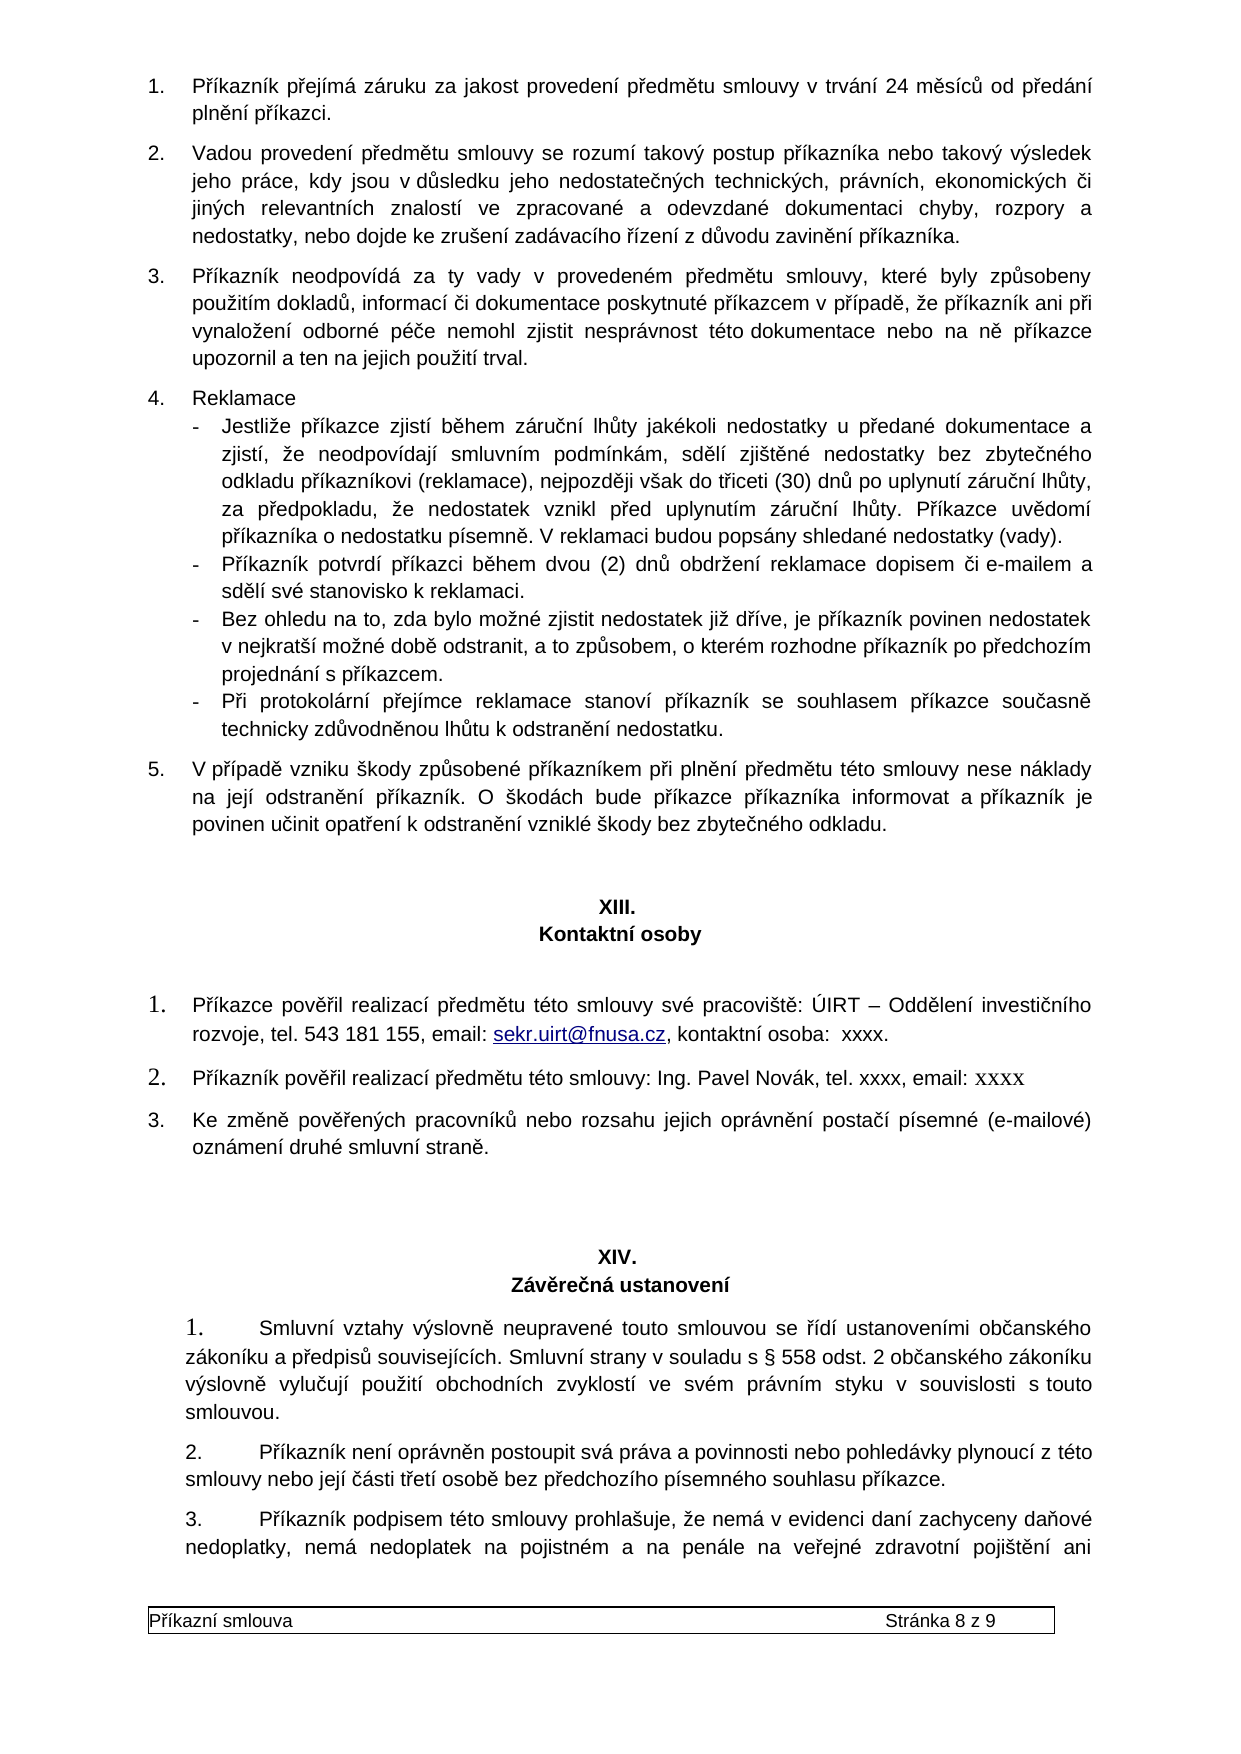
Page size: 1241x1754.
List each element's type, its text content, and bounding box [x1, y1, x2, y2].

subtitle Kontaktní osoby [148, 922, 1093, 946]
list Příkazník není oprávněn postoupit svá práva a povinnosti nebo pohledávky plynoucí z této smlouvy nebo její části třetí osobě bez předchozího písemného souhlasu příkazce. [185, 1440, 1093, 1491]
list Příkazník potvrdí příkazci během dvou (2) dnů obdržení reklamace dopisem či e-mailem a sdělí své stanovisko k reklamaci. [192, 551, 1093, 603]
list Reklamace [148, 386, 1093, 410]
list Příkazce pověřil realizací předmětu této smlouvy své pracoviště: ÚIRT – Oddělení investičního rozvoje, tel. 543 181 155, email: sekr.uirt@fnusa.cz, kontaktní osoba: xxxx. [148, 989, 1093, 1046]
list Smluvní vztahy výslovně neupravené touto smlouvou se řídí ustanoveními občanského zákoníku a předpisů souvisejících. Smluvní strany v souladu s § 558 odst. 2 občanského zákoníku výslovně vylučují použití obchodních zvyklostí ve svém právním styku v souvislosti s touto smlouvou. [185, 1312, 1093, 1424]
list V případě vzniku škody způsobené příkazníkem při plnění předmětu této smlouvy nese náklady na její odstranění příkazník. O škodách bude příkazce příkazníka informovat a příkazník je povinen učinit opatření k odstranění vzniklé škody bez zbytečného odkladu. [148, 757, 1093, 836]
list Jestliže příkazce zjistí během záruční lhůty jakékoli nedostatky u předané dokumentace a zjistí, že neodpovídají smluvním podmínkám, sdělí zjištěné nedostatky bez zbytečného odkladu příkazníkovi (reklamace), nejpozději však do třiceti (30) dnů po uplynutí záruční lhůty, za předpokladu, že nedostatek vznikl před uplynutím záruční lhůty. Příkazce uvědomí příkazníka o nedostatku písemně. V reklamaci budou popsány shledané nedostatky (vady). [192, 414, 1093, 548]
list Ke změně pověřených pracovníků nebo rozsahu jejich oprávnění postačí písemné (e-mailové) oznámení druhé smluvní straně. [148, 1107, 1093, 1159]
list Bez ohledu na to, zda bylo možné zjistit nedostatek již dříve, je příkazník povinen nedostatek v nejkratší možné době odstranit, a to způsobem, o kterém rozhodne příkazník po předchozím projednání s příkazcem. [192, 607, 1093, 686]
list Příkazník podpisem této smlouvy prohlašuje, že nemá v evidenci daní zachyceny daňové nedoplatky, nemá nedoplatek na pojistném a na penále na veřejné zdravotní pojištění ani [185, 1507, 1093, 1559]
list Vadou provedení předmětu smlouvy se rozumí takový postup příkazníka nebo takový výsledek jeho práce, kdy jsou v důsledku jeho nedostatečných technických, právních, ekonomických či jiných relevantních znalostí ve zpracované a odevzdané dokumentaci chyby, rozpory a nedostatky, nebo dojde ke zrušení zadávacího řízení z důvodu zavinění příkazníka. [148, 141, 1093, 248]
list Příkazník neodpovídá za ty vady v provedeném předmětu smlouvy, které byly způsobeny použitím dokladů, informací či dokumentace poskytnuté příkazcem v případě, že příkazník ani při vynaložení odborné péče nemohl zjistit nesprávnost této dokumentace nebo na ně příkazce upozornil a ten na jejich použití trval. [148, 264, 1093, 370]
list Příkazník přejímá záruku za jakost provedení předmětu smlouvy v trvání 24 měsíců od předání plnění příkazci. [148, 74, 1093, 125]
list Příkazník pověřil realizací předmětu této smlouvy: Ing. Pavel Novák, tel. xxxx, email: xxxx [148, 1062, 1093, 1091]
subtitle XIII. [148, 894, 1093, 918]
subtitle Závěrečná ustanovení [148, 1272, 1093, 1296]
list Při protokolární přejímce reklamace stanoví příkazník se souhlasem příkazce současně technicky zdůvodněnou lhůtu k odstranění nedostatku. [192, 689, 1093, 741]
subtitle XIV. [148, 1245, 1093, 1269]
